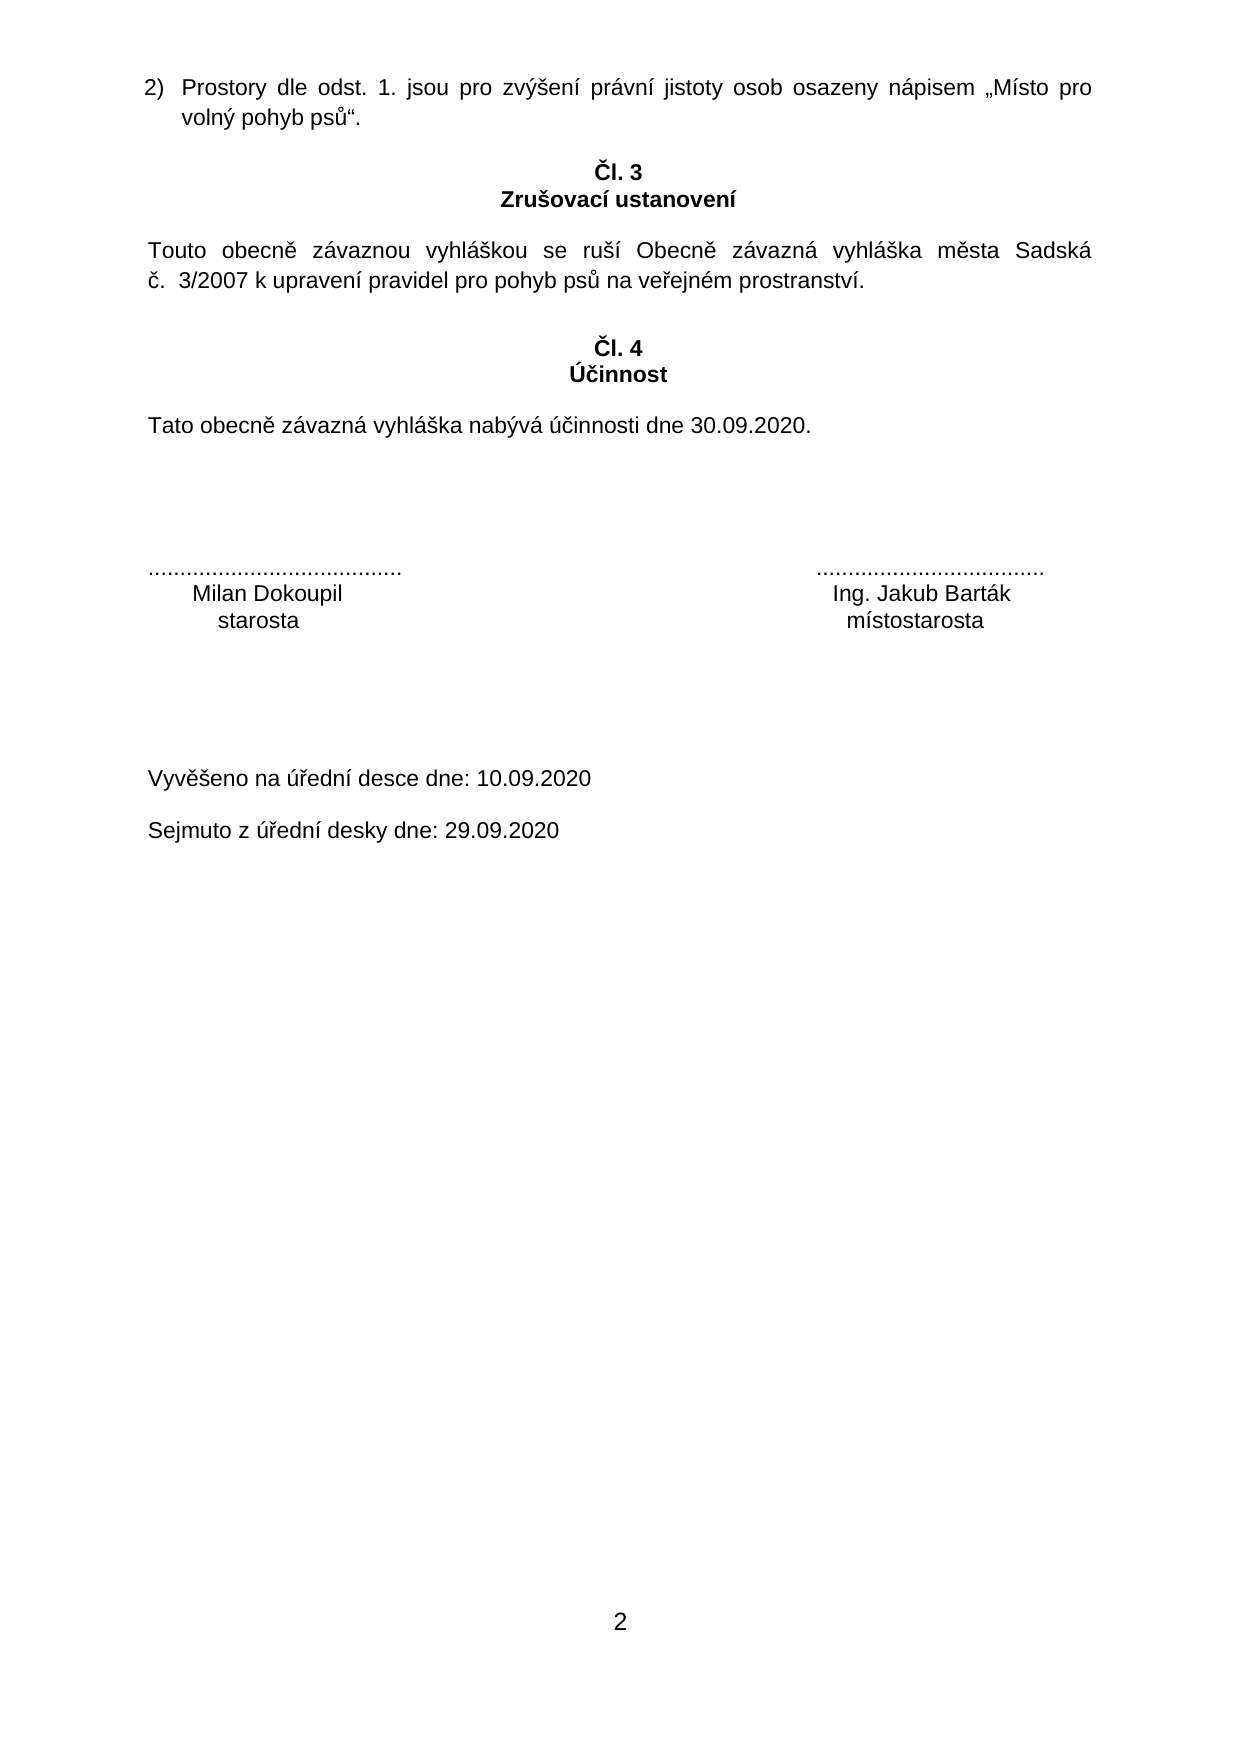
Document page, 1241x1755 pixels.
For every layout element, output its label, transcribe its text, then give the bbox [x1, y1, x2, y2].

table_header [58, 1301, 1183, 1330]
text Touto obecně závaznou vyhláškou se ruší Obecně závazná vyhláška města Sadská č. 3/2007 k upravení pravidel pro pohyb psů na veřejném prostranství. [148, 237, 1093, 293]
text Čl. 4 [143, 335, 1093, 361]
text ........................................ .................................... [148, 554, 1093, 580]
table_cell [58, 1330, 1183, 1359]
text Čl. 3 [144, 159, 1093, 186]
text Tato obecně závazná vyhláška nabývá účinnosti dne 30.09.2020. [148, 412, 1093, 439]
text Zrušovací ustanovení [143, 186, 1093, 212]
table_cell [58, 1495, 1183, 1523]
text Účinnost [143, 361, 1093, 387]
text Milan Dokoupil Ing. Jakub Barták [148, 580, 1093, 607]
text starosta místostarosta [148, 607, 1093, 633]
list Prostory dle odst. 1. jsou pro zvýšení právní jistoty osob osazeny nápisem „Místo pro volný pohyb psů“. [144, 74, 1093, 130]
table_cell [58, 1359, 1183, 1408]
text Sejmuto z úřední desky dne: 29.09.2020 [148, 817, 1093, 844]
table_cell [58, 1524, 1183, 1552]
text Vyvěšeno na úřední desce dne: 10.09.2020 [148, 765, 1093, 791]
table_header [58, 1466, 1183, 1495]
table_cell [58, 1552, 1183, 1586]
